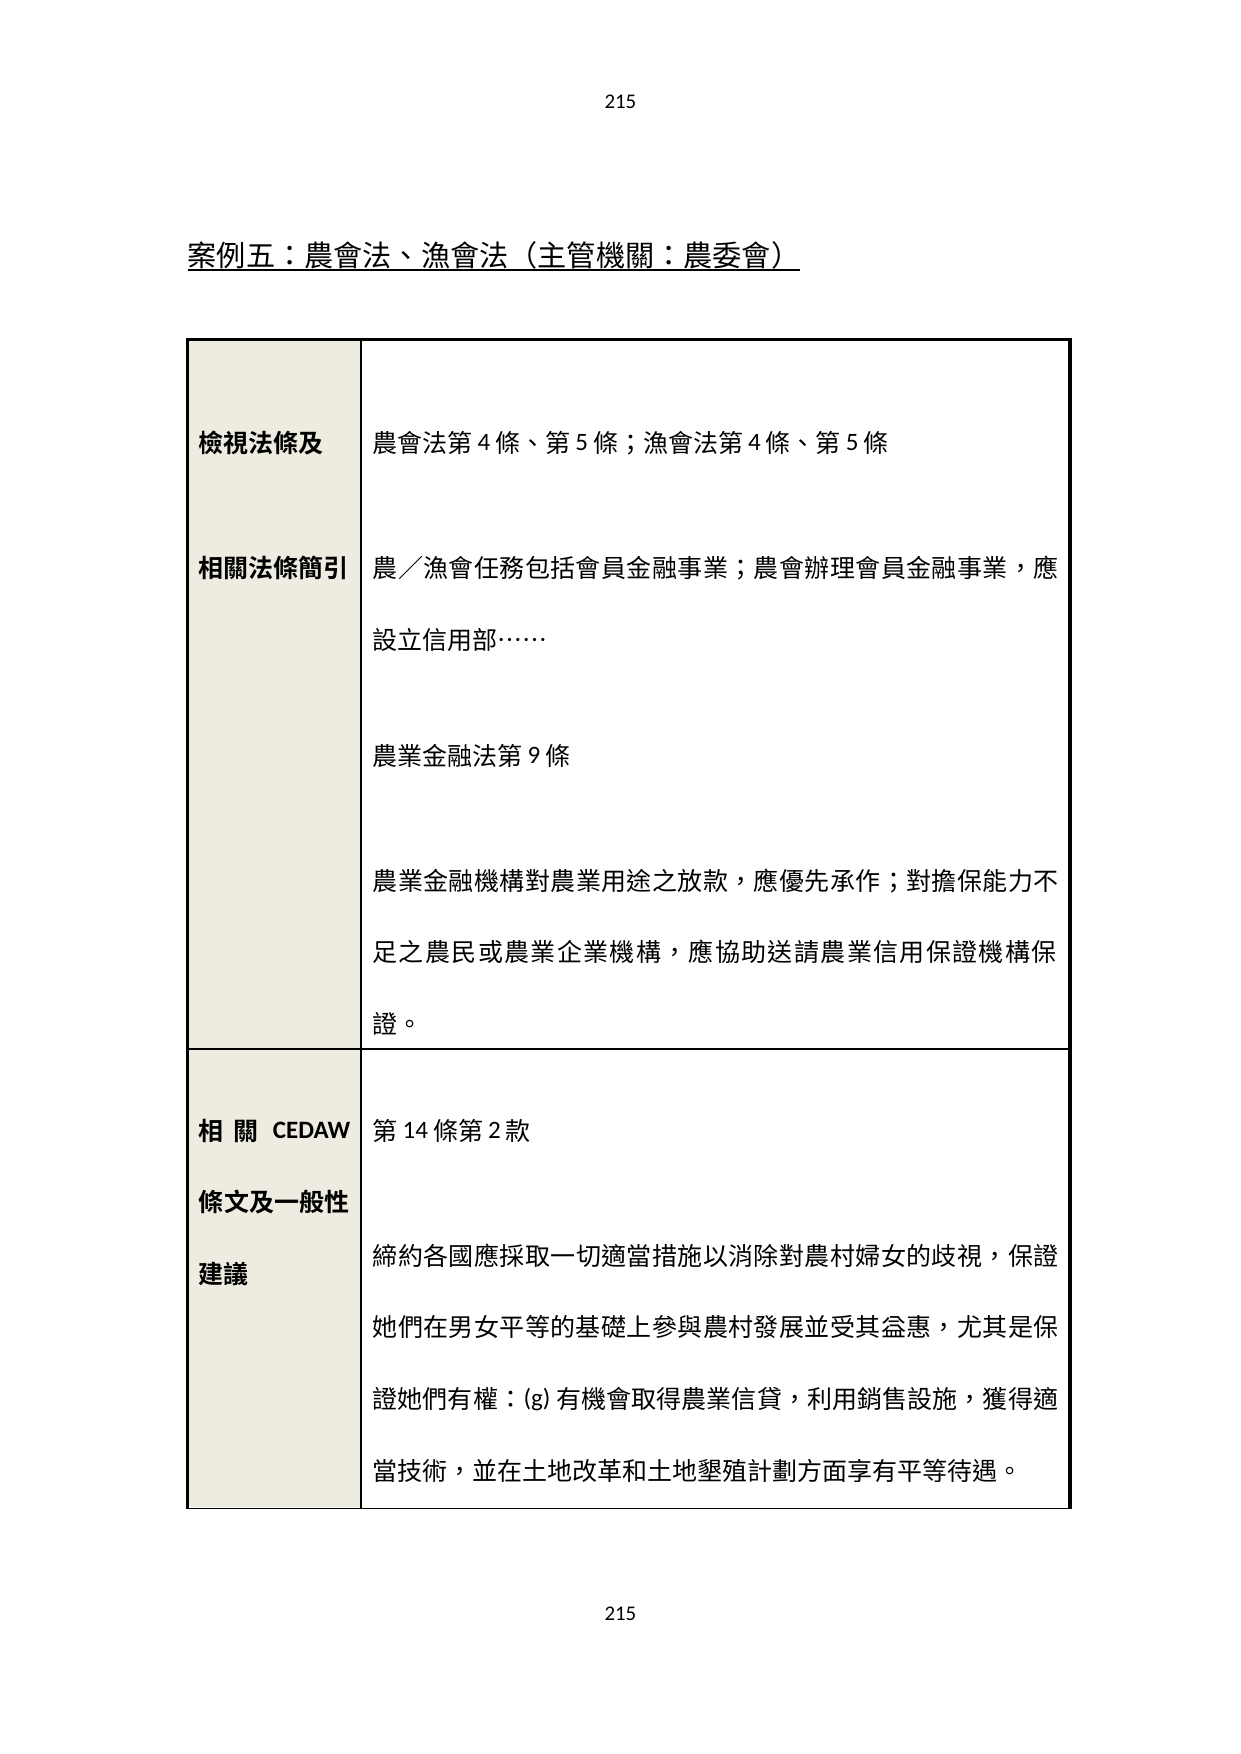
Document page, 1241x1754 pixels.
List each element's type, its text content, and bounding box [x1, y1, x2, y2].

table_cell 第14條第2款 締約各國應採取一切適當措施以消除對農村婦女的歧視，保證她們在男女平等的基礎上參與農村發展並受其益惠，尤其是保證她們有權：(g) 有機會取得農業信貸，利用銷售設施，獲得適當技術，並在土地改革和土地墾殖計劃方面享有平等待遇。 [362, 1050, 1068, 1507]
table_header 農會法第4條、第5條；漁會法第4條、第5條 農／漁會任務包括會員金融事業；農會辦理會員金融事業，應設立信用部…… 農業金融法第9條 農業金融機構對農業用途之放款，應優先承作；對擔保能力不足之農民或農業企業機構，應協助送請農業信用保證機構保證。 [362, 341, 1068, 1048]
text 案例五：農會法、漁會法（主管機關：農委會） [187, 212, 1053, 275]
table_cell 相關CEDAW條文及一般性建議 [189, 1050, 360, 1507]
table_header 檢視法條及 相關法條簡引 [189, 341, 360, 1048]
